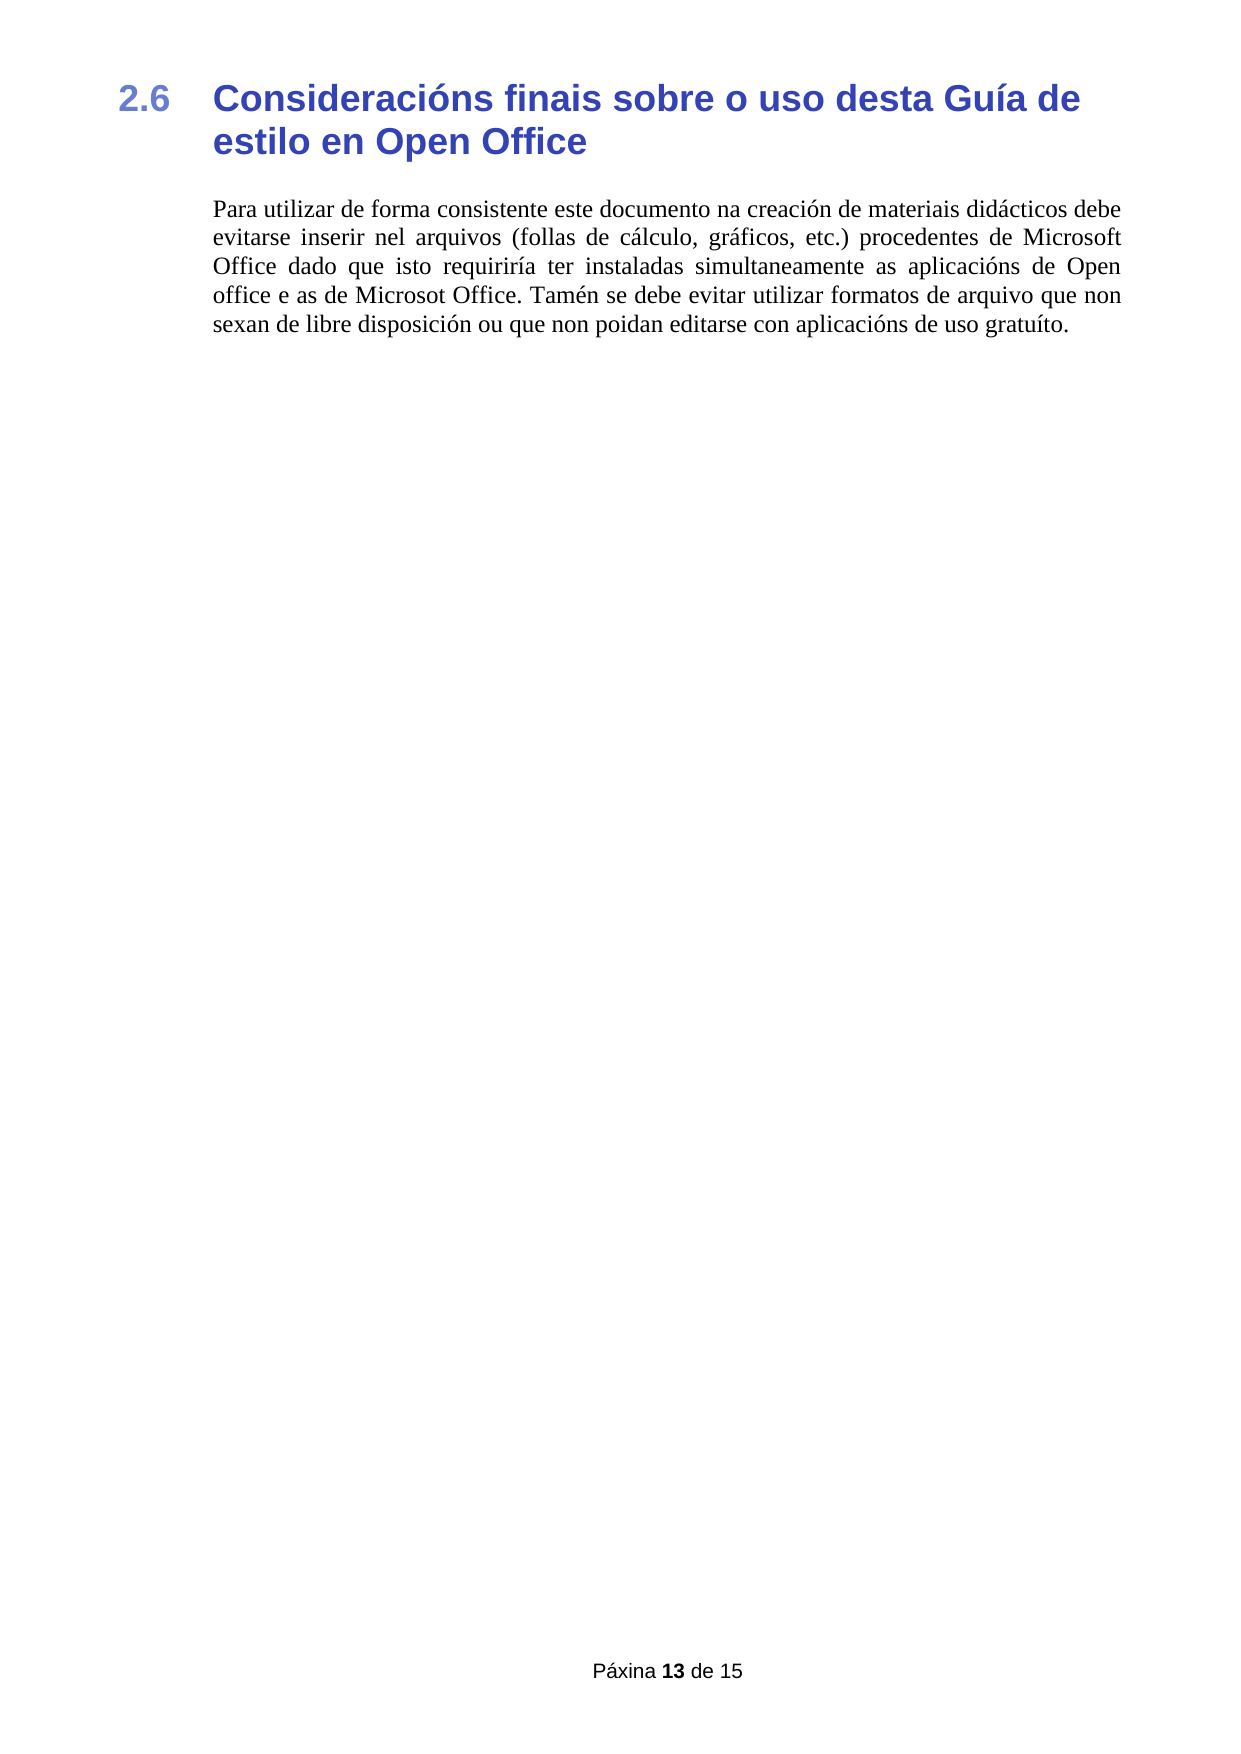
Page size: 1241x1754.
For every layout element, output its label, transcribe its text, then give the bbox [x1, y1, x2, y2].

subtitle Consideracións finais sobre o uso desta Guía de estilo en Open Office [118, 76, 1122, 162]
text Para utilizar de forma consistente este documento na creación de materiais didácticos debe evitarse inserir nel arquivos (follas de cálculo, gráficos, etc.) procedentes de Microsoft Office dado que isto requiriría ter instaladas simultaneamente as aplicacións de Open office e as de Microsot Office. Tamén se debe evitar utilizar formatos de arquivo que non sexan de libre disposición ou que non poidan editarse con aplicacións de uso gratuíto. [213, 194, 1122, 337]
